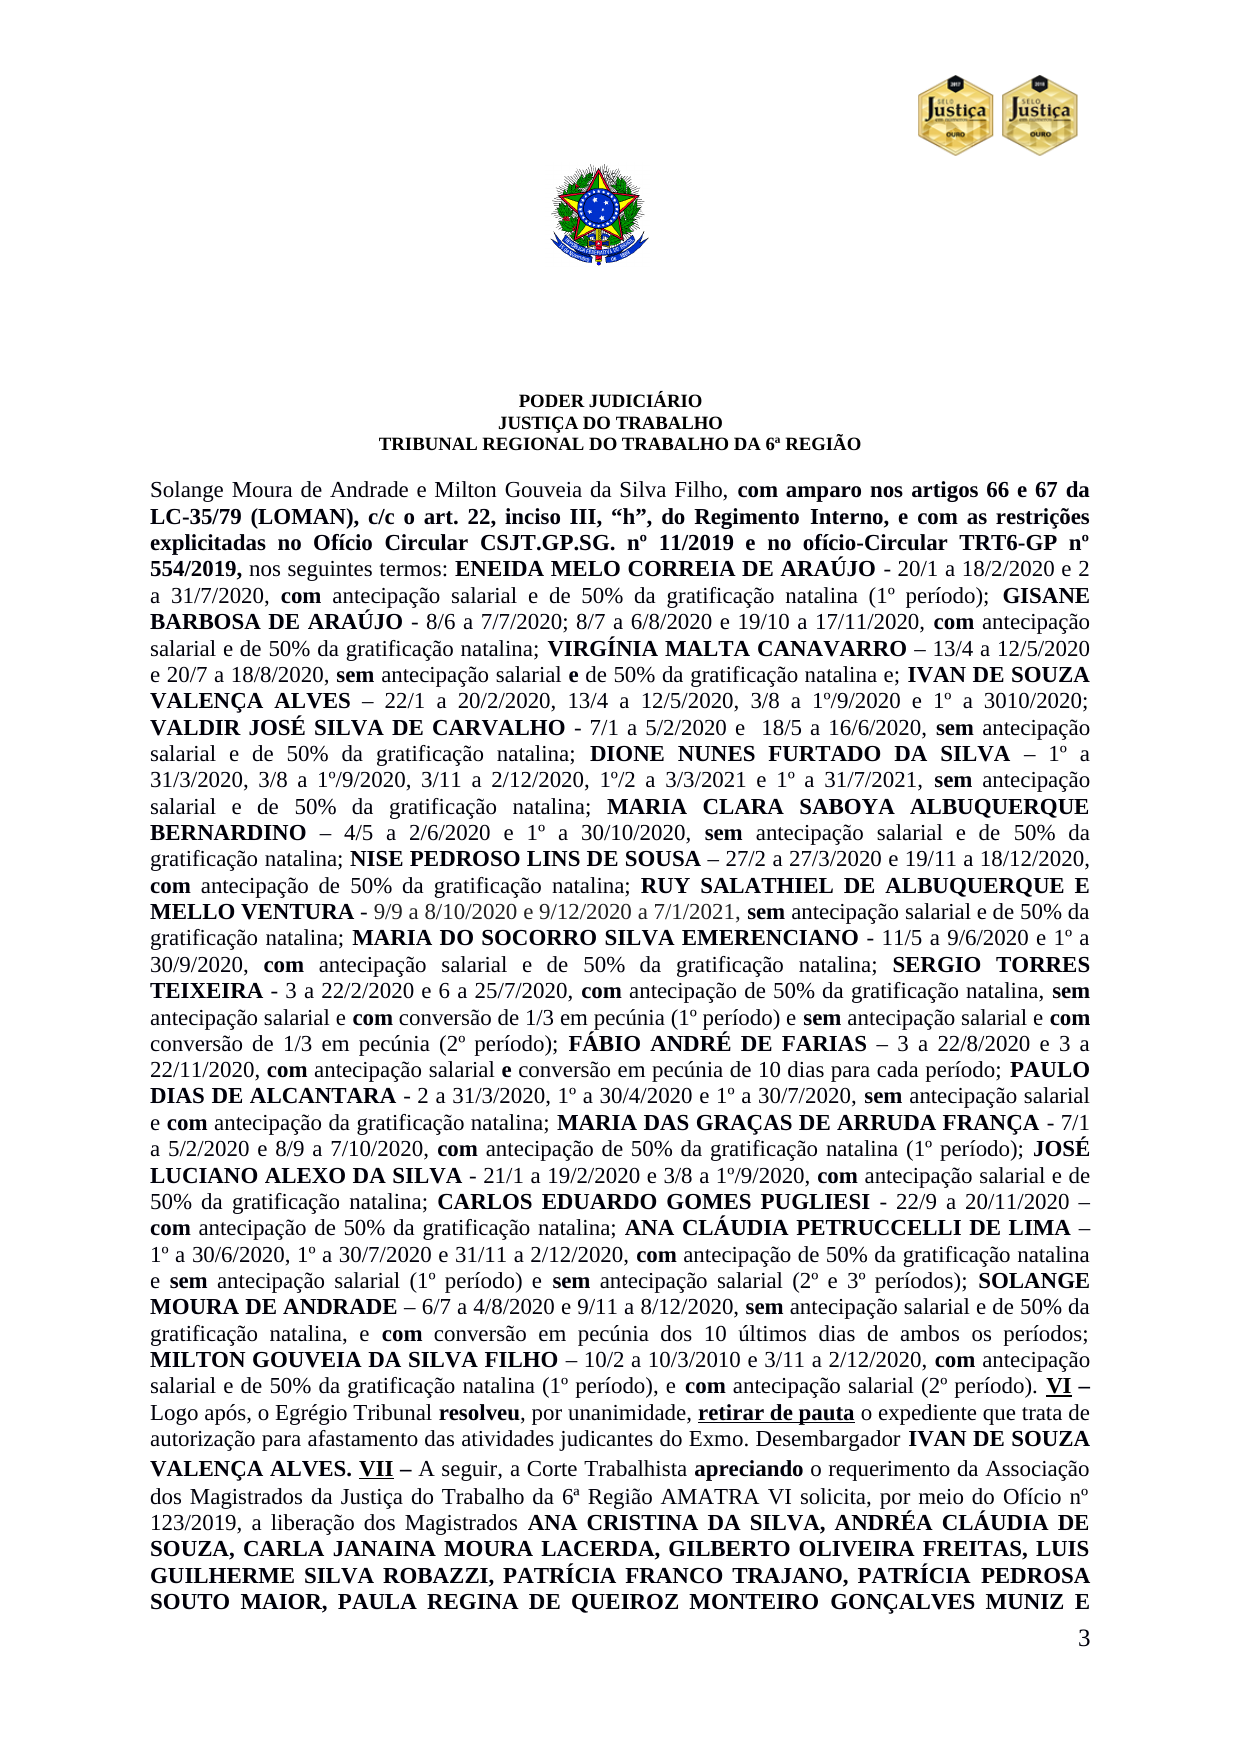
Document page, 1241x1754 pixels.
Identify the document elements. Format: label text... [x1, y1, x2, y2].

picture [545, 162, 650, 267]
text Solange Moura de Andrade e Milton Gouveia da Silva Filho, com amparo nos artigos 66 e 67 da LC-35/79 (LOMAN), c/c o art. 22, inciso III, “h”, do Regimento Interno, e com as restrições explicitadas no Ofício Circular CSJT.GP.SG. nº 11/2019 e no ofício-Circular TRT6-GP nº 554/2019, nos seguintes termos: ENEIDA MELO CORREIA DE ARAÚJO - 20/1 a 18/2/2020 e 2 a 31/7/2020, com antecipação salarial e de 50% da gratificação natalina (1º período); GISANE BARBOSA DE ARAÚJO - 8/6 a 7/7/2020; 8/7 a 6/8/2020 e 19/10 a 17/11/2020, com antecipação salarial e de 50% da gratificação natalina; VIRGÍNIA MALTA CANAVARRO – 13/4 a 12/5/2020 e 20/7 a 18/8/2020, sem antecipação salarial e de 50% da gratificação natalina e; IVAN DE SOUZA VALENÇA ALVES – 22/1 a 20/2/2020, 13/4 a 12/5/2020, 3/8 a 1º/9/2020 e 1º a 3010/2020; VALDIR JOSÉ SILVA DE CARVALHO - 7/1 a 5/2/2020 e 18/5 a 16/6/2020, sem antecipação salarial e de 50% da gratificação natalina; DIONE NUNES FURTADO DA SILVA – 1º a 31/3/2020, 3/8 a 1º/9/2020, 3/11 a 2/12/2020, 1º/2 a 3/3/2021 e 1º a 31/7/2021, sem antecipação salarial e de 50% da gratificação natalina; MARIA CLARA SABOYA ALBUQUERQUE BERNARDINO – 4/5 a 2/6/2020 e 1º a 30/10/2020, sem antecipação salarial e de 50% da gratificação natalina; NISE PEDROSO LINS DE SOUSA – 27/2 a 27/3/2020 e 19/11 a 18/12/2020, com antecipação de 50% da gratificação natalina; RUY SALATHIEL DE ALBUQUERQUE E MELLO VENTURA - 9/9 a 8/10/2020 e 9/12/2020 a 7/1/2021, sem antecipação salarial e de 50% da gratificação natalina; MARIA DO SOCORRO SILVA EMERENCIANO - 11/5 a 9/6/2020 e 1º a 30/9/2020, com antecipação salarial e de 50% da gratificação natalina; SERGIO TORRES TEIXEIRA - 3 a 22/2/2020 e 6 a 25/7/2020, com antecipação de 50% da gratificação natalina, sem antecipação salarial e com conversão de 1/3 em pecúnia (1º período) e sem antecipação salarial e com conversão de 1/3 em pecúnia (2º período); FÁBIO ANDRÉ DE FARIAS – 3 a 22/8/2020 e 3 a 22/11/2020, com antecipação salarial e conversão em pecúnia de 10 dias para cada período; PAULO DIAS DE ALCANTARA - 2 a 31/3/2020, 1º a 30/4/2020 e 1º a 30/7/2020, sem antecipação salarial e com antecipação da gratificação natalina; MARIA DAS GRAÇAS DE ARRUDA FRANÇA - 7/1 a 5/2/2020 e 8/9 a 7/10/2020, com antecipação de 50% da gratificação natalina (1º período); JOSÉ LUCIANO ALEXO DA SILVA - 21/1 a 19/2/2020 e 3/8 a 1º/9/2020, com antecipação salarial e de 50% da gratificação natalina; CARLOS EDUARDO GOMES PUGLIESI - 22/9 a 20/11/2020 – com antecipação de 50% da gratificação natalina; ANA CLÁUDIA PETRUCCELLI DE LIMA – 1º a 30/6/2020, 1º a 30/7/2020 e 31/11 a 2/12/2020, com antecipação de 50% da gratificação natalina e sem antecipação salarial (1º período) e sem antecipação salarial (2º e 3º períodos); SOLANGE MOURA DE ANDRADE – 6/7 a 4/8/2020 e 9/11 a 8/12/2020, sem antecipação salarial e de 50% da gratificação natalina, e com conversão em pecúnia dos 10 últimos dias de ambos os períodos; MILTON GOUVEIA DA SILVA FILHO – 10/2 a 10/3/2010 e 3/11 a 2/12/2020, com antecipação salarial e de 50% da gratificação natalina (1º período), e com antecipação salarial (2º período). VI – Logo após, o Egrégio Tribunal resolveu, por unanimidade, retirar de pauta o expediente que trata de autorização para afastamento das atividades judicantes do Exmo. Desembargador IVAN DE SOUZA VALENÇA ALVES. VII – A seguir, a Corte Trabalhista apreciando o requerimento da Associação dos Magistrados da Justiça do Trabalho da 6ª Região AMATRA VI solicita, por meio do Ofício nº 123/2019, a liberação dos Magistrados ANA CRISTINA DA SILVA, ANDRÉA CLÁUDIA DE SOUZA, CARLA JANAINA MOURA LACERDA, GILBERTO OLIVEIRA FREITAS, LUIS GUILHERME SILVA ROBAZZI, PATRÍCIA FRANCO TRAJANO, PATRÍCIA PEDROSA SOUTO MAIOR, PAULA REGINA DE QUEIROZ MONTEIRO GONÇALVES MUNIZ E [150, 476, 1090, 1614]
picture [918, 73, 1091, 162]
